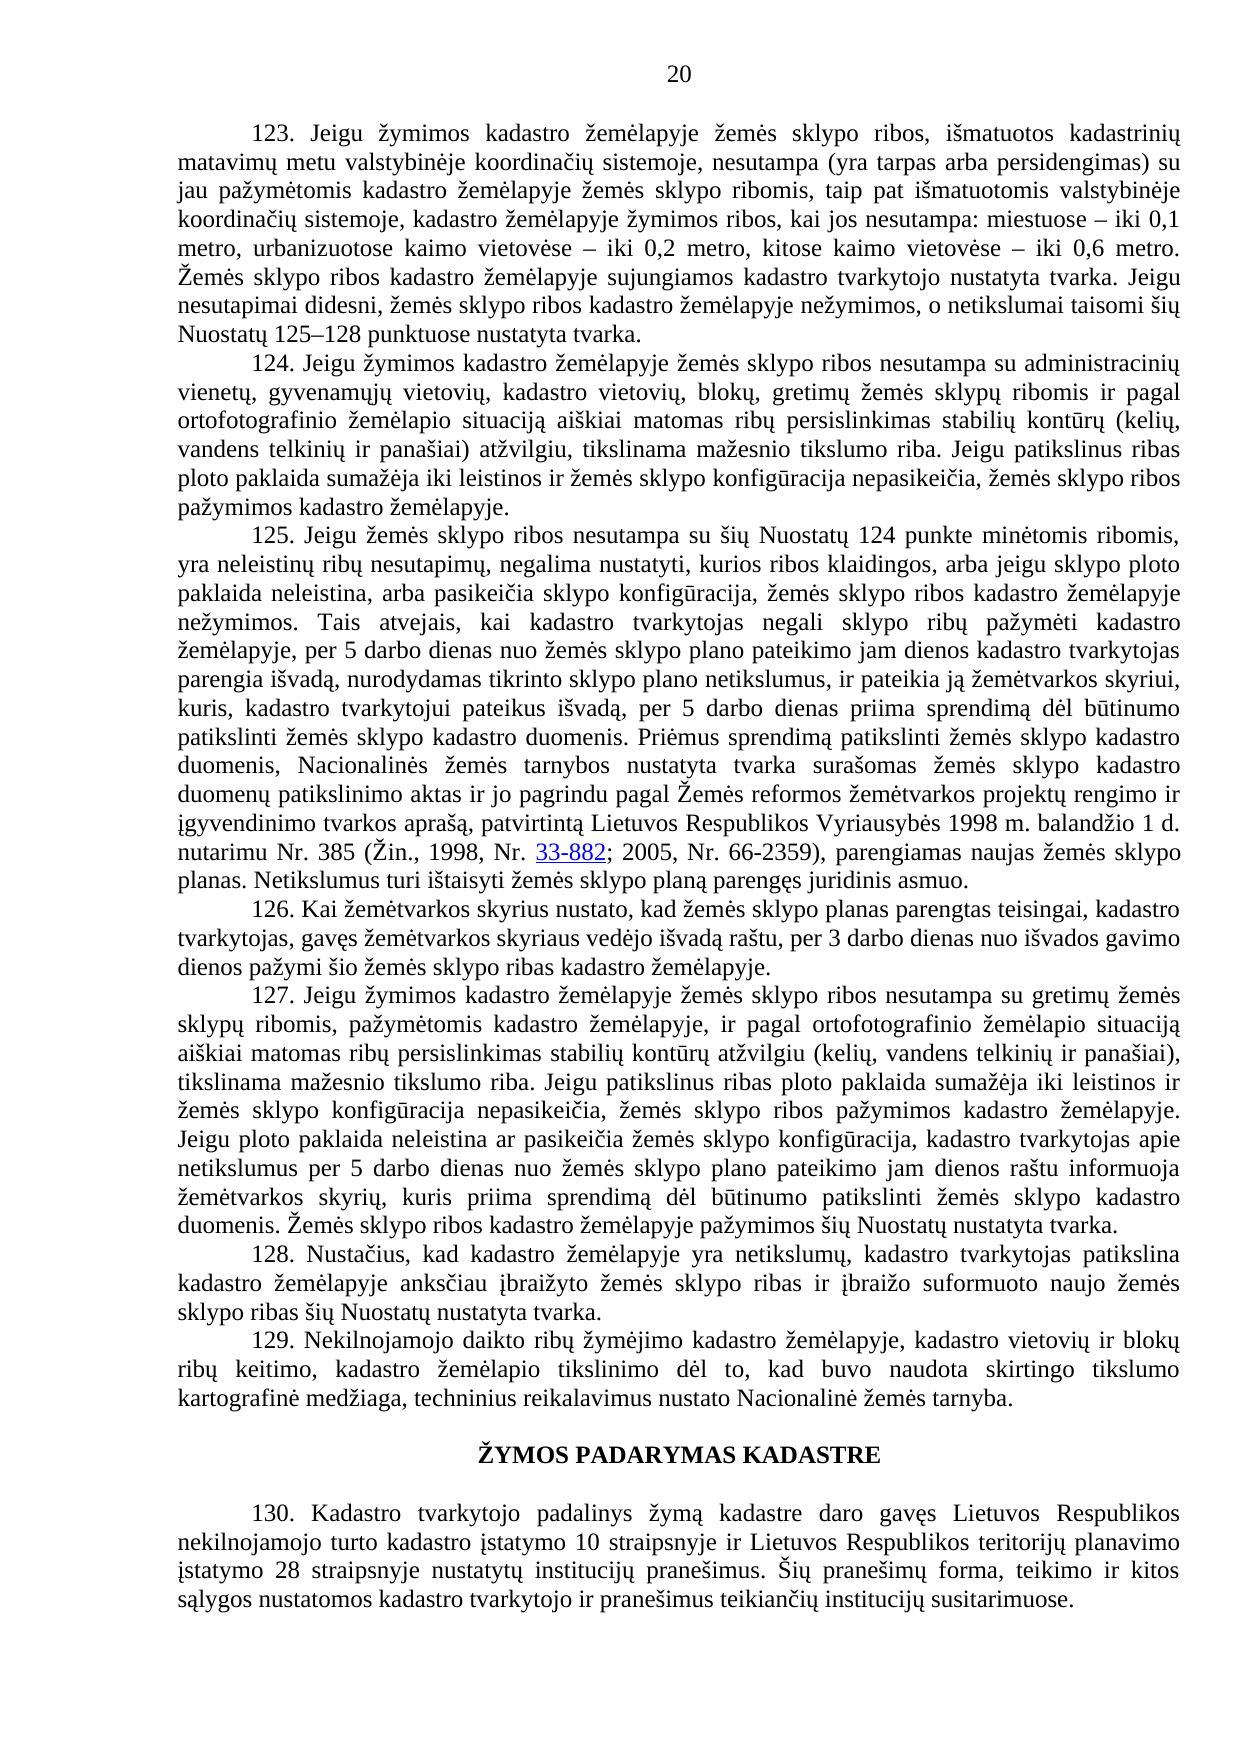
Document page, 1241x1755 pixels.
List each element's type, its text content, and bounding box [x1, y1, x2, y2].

text 128. Nustačius, kad kadastro žemėlapyje yra netikslumų, kadastro tvarkytojas patikslina kadastro žemėlapyje anksčiau įbraižyto žemės sklypo ribas ir įbraižo suformuoto naujo žemės sklypo ribas šių Nuostatų nustatyta tvarka. [177, 1239, 1181, 1326]
text 129. Nekilnojamojo daikto ribų žymėjimo kadastro žemėlapyje, kadastro vietovių ir blokų ribų keitimo, kadastro žemėlapio tikslinimo dėl to, kad buvo naudota skirtingo tikslumo kartografinė medžiaga, techninius reikalavimus nustato Nacionalinė žemės tarnyba. [177, 1326, 1181, 1412]
text 130. Kadastro tvarkytojo padalinys žymą kadastre daro gavęs Lietuvos Respublikos nekilnojamojo turto kadastro įstatymo 10 straipsnyje ir Lietuvos Respublikos teritorijų planavimo įstatymo 28 straipsnyje nustatytų institucijų pranešimus. Šių pranešimų forma, teikimo ir kitos sąlygos nustatomos kadastro tvarkytojo ir pranešimus teikiančių institucijų susitarimuose. [177, 1498, 1181, 1613]
text 126. Kai žemėtvarkos skyrius nustato, kad žemės sklypo planas parengtas teisingai, kadastro tvarkytojas, gavęs žemėtvarkos skyriaus vedėjo išvadą raštu, per 3 darbo dienas nuo išvados gavimo dienos pažymi šio žemės sklypo ribas kadastro žemėlapyje. [177, 894, 1181, 981]
text 125. Jeigu žemės sklypo ribos nesutampa su šių Nuostatų 124 punkte minėtomis ribomis, yra neleistinų ribų nesutapimų, negalima nustatyti, kurios ribos klaidingos, arba jeigu sklypo ploto paklaida neleistina, arba pasikeičia sklypo konfigūracija, žemės sklypo ribos kadastro žemėlapyje nežymimos. Tais atvejais, kai kadastro tvarkytojas negali sklypo ribų pažymėti kadastro žemėlapyje, per 5 darbo dienas nuo žemės sklypo plano pateikimo jam dienos kadastro tvarkytojas parengia išvadą, nurodydamas tikrinto sklypo plano netikslumus, ir pateikia ją žemėtvarkos skyriui, kuris, kadastro tvarkytojui pateikus išvadą, per 5 darbo dienas priima sprendimą dėl būtinumo patikslinti žemės sklypo kadastro duomenis. Priėmus sprendimą patikslinti žemės sklypo kadastro duomenis, Nacionalinės žemės tarnybos nustatyta tvarka surašomas žemės sklypo kadastro duomenų patikslinimo aktas ir jo pagrindu pagal Žemės reformos žemėtvarkos projektų rengimo ir įgyvendinimo tvarkos aprašą, patvirtintą Lietuvos Respublikos Vyriausybės 1998 m. balandžio 1 d. nutarimu Nr. 385 (Žin., 1998, Nr. 33-882; 2005, Nr. 66-2359), parengiamas naujas žemės sklypo planas. Netikslumus turi ištaisyti žemės sklypo planą parengęs juridinis asmuo. [177, 521, 1181, 894]
text 123. Jeigu žymimos kadastro žemėlapyje žemės sklypo ribos, išmatuotos kadastrinių matavimų metu valstybinėje koordinačių sistemoje, nesutampa (yra tarpas arba persidengimas) su jau pažymėtomis kadastro žemėlapyje žemės sklypo ribomis, taip pat išmatuotomis valstybinėje koordinačių sistemoje, kadastro žemėlapyje žymimos ribos, kai jos nesutampa: miestuose – iki 0,1 metro, urbanizuotose kaimo vietovėse – iki 0,2 metro, kitose kaimo vietovėse – iki 0,6 metro. Žemės sklypo ribos kadastro žemėlapyje sujungiamos kadastro tvarkytojo nustatyta tvarka. Jeigu nesutapimai didesni, žemės sklypo ribos kadastro žemėlapyje nežymimos, o netikslumai taisomi šių Nuostatų 125–128 punktuose nustatyta tvarka. [177, 118, 1181, 348]
subtitle Žymos padarymas kadastre [177, 1441, 1181, 1469]
text 124. Jeigu žymimos kadastro žemėlapyje žemės sklypo ribos nesutampa su administracinių vienetų, gyvenamųjų vietovių, kadastro vietovių, blokų, gretimų žemės sklypų ribomis ir pagal ortofotografinio žemėlapio situaciją aiškiai matomas ribų persislinkimas stabilių kontūrų (kelių, vandens telkinių ir panašiai) atžvilgiu, tikslinama mažesnio tikslumo riba. Jeigu patikslinus ribas ploto paklaida sumažėja iki leistinos ir žemės sklypo konfigūracija nepasikeičia, žemės sklypo ribos pažymimos kadastro žemėlapyje. [177, 348, 1181, 521]
text 127. Jeigu žymimos kadastro žemėlapyje žemės sklypo ribos nesutampa su gretimų žemės sklypų ribomis, pažymėtomis kadastro žemėlapyje, ir pagal ortofotografinio žemėlapio situaciją aiškiai matomas ribų persislinkimas stabilių kontūrų atžvilgiu (kelių, vandens telkinių ir panašiai), tikslinama mažesnio tikslumo riba. Jeigu patikslinus ribas ploto paklaida sumažėja iki leistinos ir žemės sklypo konfigūracija nepasikeičia, žemės sklypo ribos pažymimos kadastro žemėlapyje. Jeigu ploto paklaida neleistina ar pasikeičia žemės sklypo konfigūracija, kadastro tvarkytojas apie netikslumus per 5 darbo dienas nuo žemės sklypo plano pateikimo jam dienos raštu informuoja žemėtvarkos skyrių, kuris priima sprendimą dėl būtinumo patikslinti žemės sklypo kadastro duomenis. Žemės sklypo ribos kadastro žemėlapyje pažymimos šių Nuostatų nustatyta tvarka. [177, 981, 1181, 1239]
